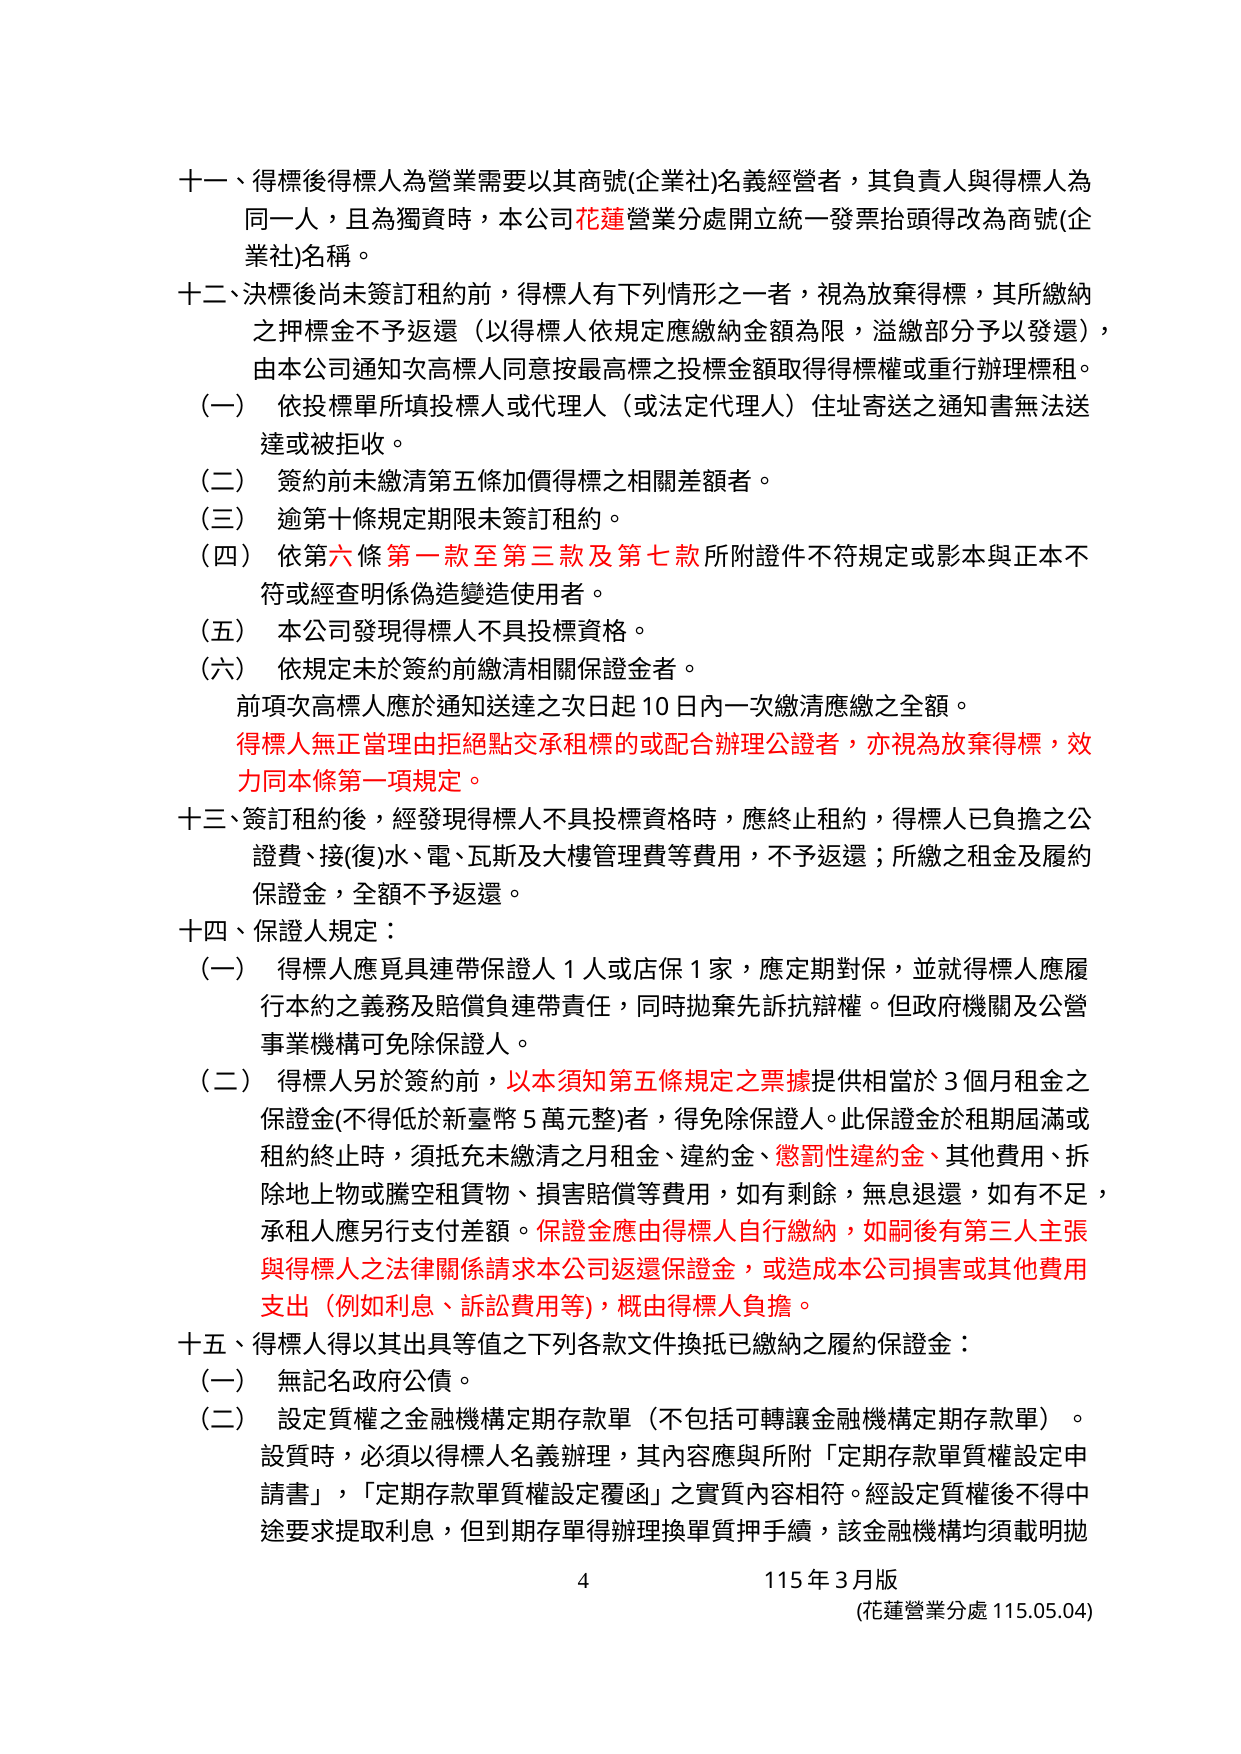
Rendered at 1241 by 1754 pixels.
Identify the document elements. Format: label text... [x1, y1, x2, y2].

list 依第六條第一款至第三款及第七款所附證件不符規定或影本與正本不符或經查明係偽造變造使用者。 [185, 536, 1090, 611]
list 簽約前未繳清第五條加價得標之相關差額者。 [185, 461, 1090, 498]
list 依投標單所填投標人或代理人（或法定代理人）住址寄送之通知書無法送達或被拒收。 [185, 386, 1090, 461]
text 十三、簽訂租約後，經發現得標人不具投標資格時，應終止租約，得標人已負擔之公證費、接(復)水、電、瓦斯及大樓管理費等費用，不予返還；所繳之租金及履約保證金，全額不予返還。 [177, 798, 1092, 911]
list 得標人應覓具連帶保證人1人或店保1家，應定期對保，並就得標人應履行本約之義務及賠償負連帶責任，同時拋棄先訴抗辯權。但政府機關及公營事業機構可免除保證人。 [185, 948, 1090, 1061]
text 十一、得標後得標人為營業需要以其商號(企業社)名義經營者，其負責人與得標人為同一人，且為獨資時，本公司花蓮營業分處開立統一發票抬頭得改為商號(企業社)名稱。 [178, 161, 1092, 273]
list 逾第十條規定期限未簽訂租約。 [185, 498, 1090, 536]
text 前項次高標人應於通知送達之次日起10日內一次繳清應繳之全額。 [236, 686, 1092, 723]
list 依規定未於簽約前繳清相關保證金者。 [185, 648, 1090, 686]
list 本公司發現得標人不具投標資格。 [185, 611, 1090, 648]
text 得標人無正當理由拒絕點交承租標的或配合辦理公證者，亦視為放棄得標，效力同本條第一項規定。 [236, 723, 1092, 798]
text 十四、保證人規定： [179, 911, 1092, 948]
list 設定質權之金融機構定期存款單（不包括可轉讓金融機構定期存款單）。設質時，必須以得標人名義辦理，其內容應與所附「定期存款單質權設定申請書」，「定期存款單質權設定覆函」之實質內容相符。經設定質權後不得中途要求提取利息，但到期存單得辦理換單質押手續，該金融機構均須載明拋 [185, 1398, 1090, 1548]
text 十二、決標後尚未簽訂租約前，得標人有下列情形之一者，視為放棄得標，其所繳納之押標金不予返還（以得標人依規定應繳納金額為限，溢繳部分予以發還），由本公司通知次高標人同意按最高標之投標金額取得得標權或重行辦理標租。 [177, 273, 1092, 386]
list 得標人另於簽約前，以本須知第五條規定之票據提供相當於3個月租金之保證金(不得低於新臺幣5萬元整)者，得免除保證人。此保證金於租期屆滿或租約終止時，須抵充未繳清之月租金、違約金、懲罰性違約金、其他費用、拆除地上物或騰空租賃物、損害賠償等費用，如有剩餘，無息退還，如有不足，承租人應另行支付差額。保證金應由得標人自行繳納，如嗣後有第三人主張與得標人之法律關係請求本公司返還保證金，或造成本公司損害或其他費用支出（例如利息、訴訟費用等)，概由得標人負擔。 [185, 1061, 1090, 1323]
text 十五、得標人得以其出具等值之下列各款文件換抵已繳納之履約保證金： [177, 1323, 1092, 1361]
list 無記名政府公債。 [185, 1361, 1090, 1398]
